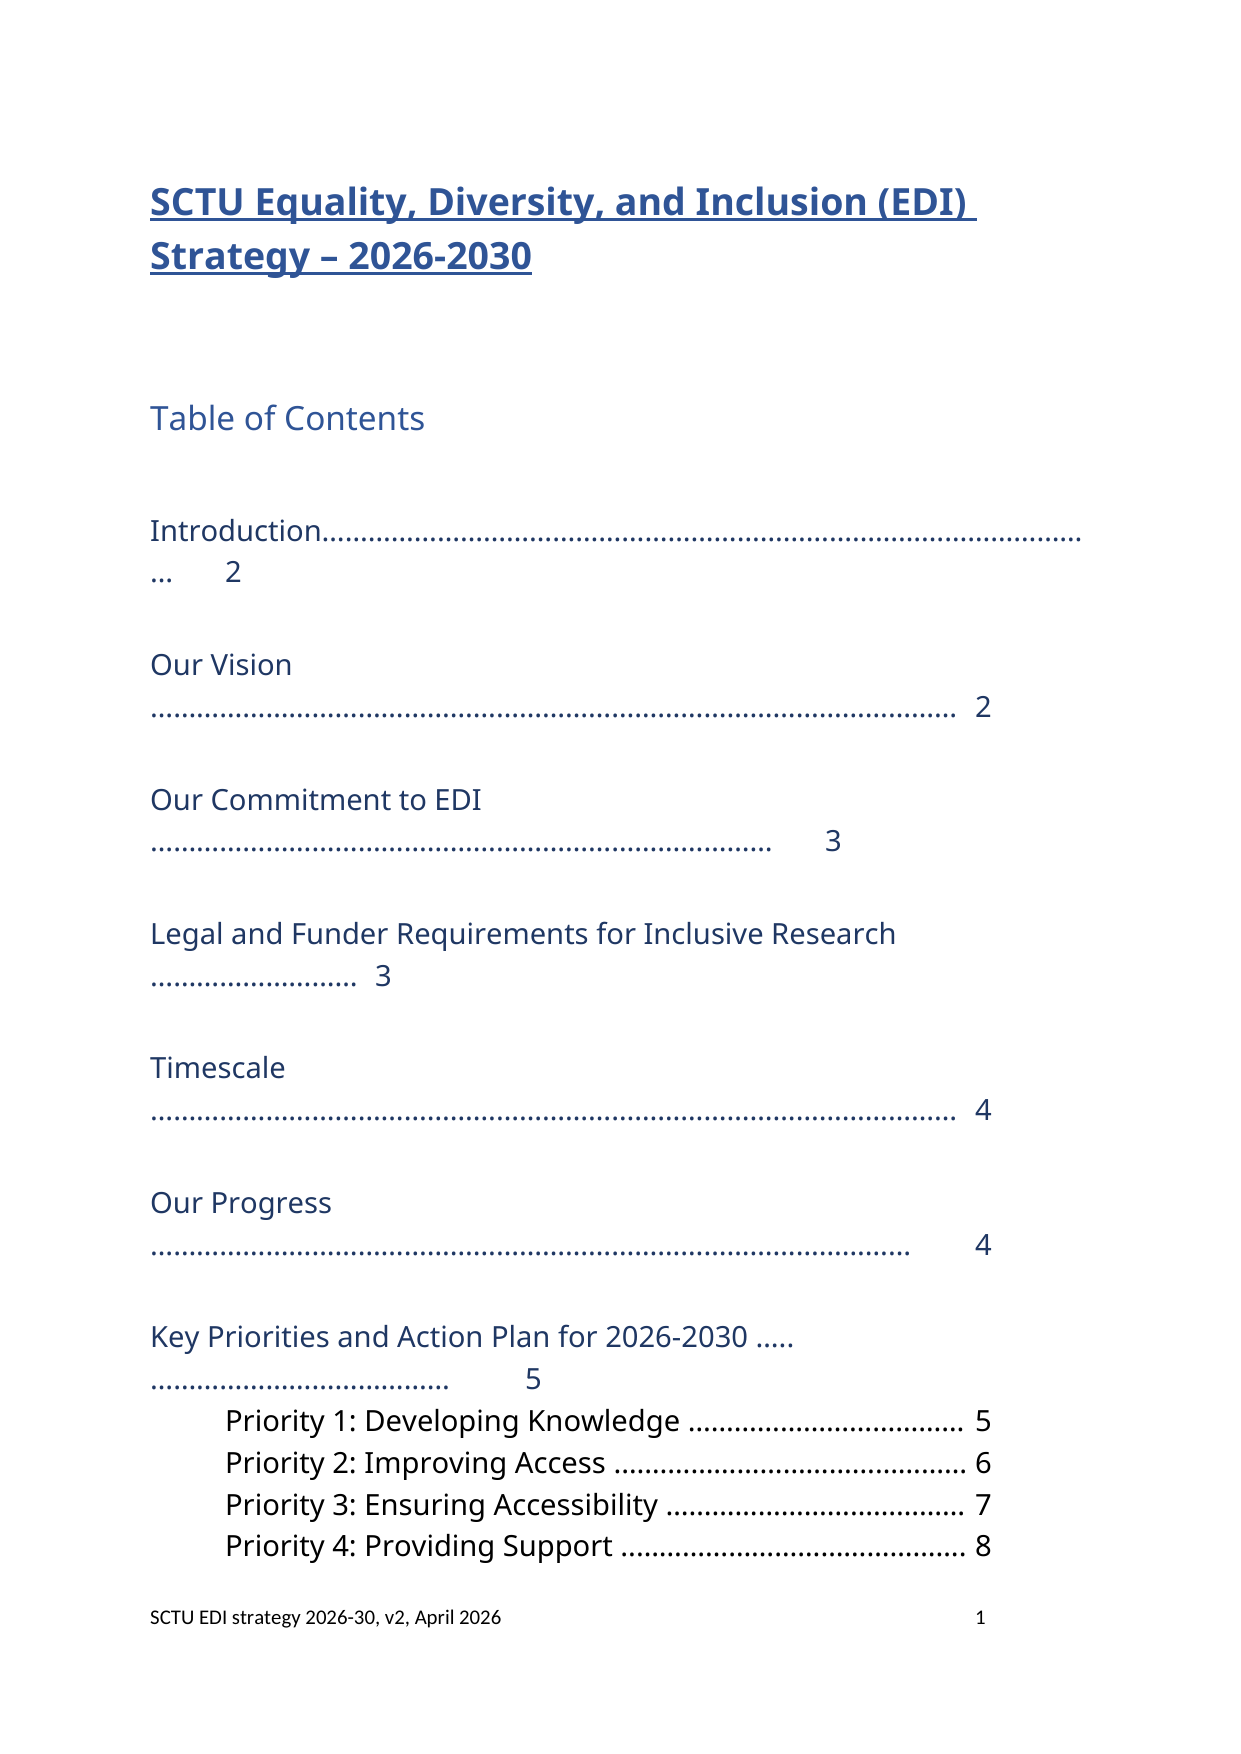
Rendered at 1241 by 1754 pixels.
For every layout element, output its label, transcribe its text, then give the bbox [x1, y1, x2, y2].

subtitle Key Priorities and Action Plan for 2026-2030 …..………………………………… 5 [150, 1317, 1090, 1398]
subtitle SCTU Equality, Diversity, and Inclusion (EDI) Strategy – 2026-2030 [150, 175, 1090, 280]
text Priority 3: Ensuring Accessibility ………………………………… 7 [150, 1484, 1090, 1524]
subtitle Our Commitment to EDI ……………………………………………………………………… 3 [150, 779, 1090, 860]
subtitle Introduction………………………………………………………………………………………… 2 [150, 510, 1090, 591]
text Priority 4: Providing Support ..……………………………………. 8 [150, 1526, 1090, 1565]
text Priority 1: Developing Knowledge ……………………………… 5 [150, 1401, 1090, 1440]
subtitle Our Vision …………………………………………………………………………………………… 2 [150, 644, 1090, 726]
subtitle Timescale …………………………………………………………………………………………… 4 [150, 1048, 1090, 1129]
text Priority 2: Improving Access .……………………………………… 6 [150, 1442, 1090, 1482]
subtitle Table of Contents [150, 394, 1090, 440]
subtitle Our Progress ……………………………………………………………………………………… 4 [150, 1182, 1090, 1264]
subtitle Legal and Funder Requirements for Inclusive Research ……………………… 3 [150, 913, 1090, 995]
